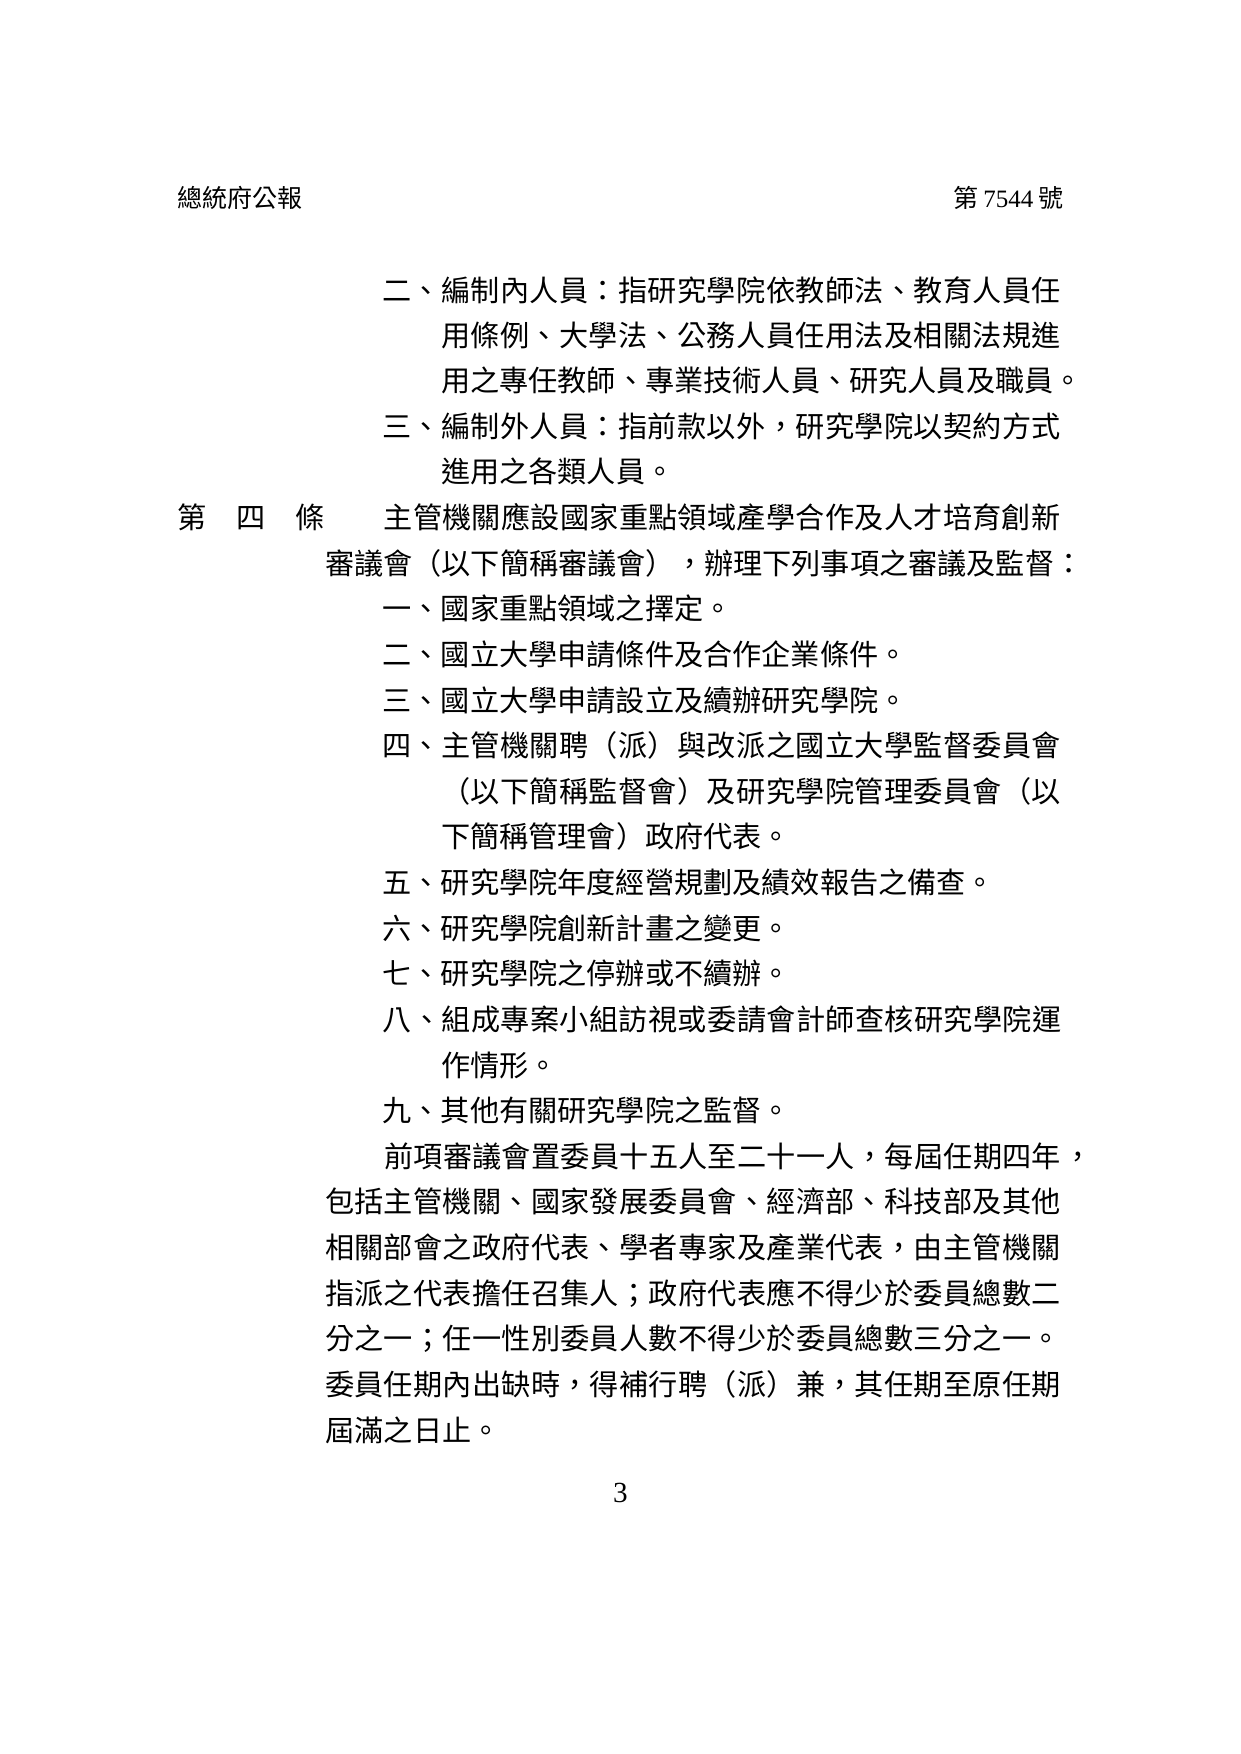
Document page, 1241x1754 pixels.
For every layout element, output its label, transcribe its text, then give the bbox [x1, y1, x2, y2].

text 四、 主管機關聘（派）與改派之國立大學監督委員會（以下簡稱監督會）及研究學院管理委員會（以下簡稱管理會）政府代表。 [382, 720, 1063, 857]
text 九、其他有關研究學院之監督。 [382, 1085, 1063, 1131]
text 七、研究學院之停辦或不續辦。 [382, 948, 1063, 994]
text 五、研究學院年度經營規劃及績效報告之備查。 [382, 857, 1063, 903]
text 一、國家重點領域之擇定。 [382, 583, 1063, 629]
text 三、 編制外人員：指前款以外，研究學院以契約方式進用之各類人員。 [382, 401, 1063, 492]
text 八、組成專案小組訪視或委請會計師查核研究學院運作情形。 [382, 994, 1063, 1085]
text 前項審議會置委員十五人至二十一人，每屆任期四年，包括主管機關、國家發展委員會、經濟部、科技部及其他相關部會之政府代表、學者專家及產業代表，由主管機關指派之代表擔任召集人；政府代表應不得少於委員總數二分之一；任一性別委員人數不得少於委員總數三分之一。委員任期內出缺時，得補行聘（派）兼，其任期至原任期屆滿之日止。 [325, 1131, 1063, 1450]
text 第 四 條 主管機關應設國家重點領域產學合作及人才培育創新審議會（以下簡稱審議會），辦理下列事項之審議及監督： [177, 492, 1063, 583]
text 二、國立大學申請條件及合作企業條件。 [382, 629, 1063, 674]
text 六、研究學院創新計畫之變更。 [382, 903, 1063, 948]
text 三、國立大學申請設立及續辦研究學院。 [382, 674, 1063, 720]
text 二、 編制內人員：指研究學院依教師法、教育人員任用條例、大學法、公務人員任用法及相關法規進用之專任教師、專業技術人員、研究人員及職員。 [382, 266, 1063, 401]
